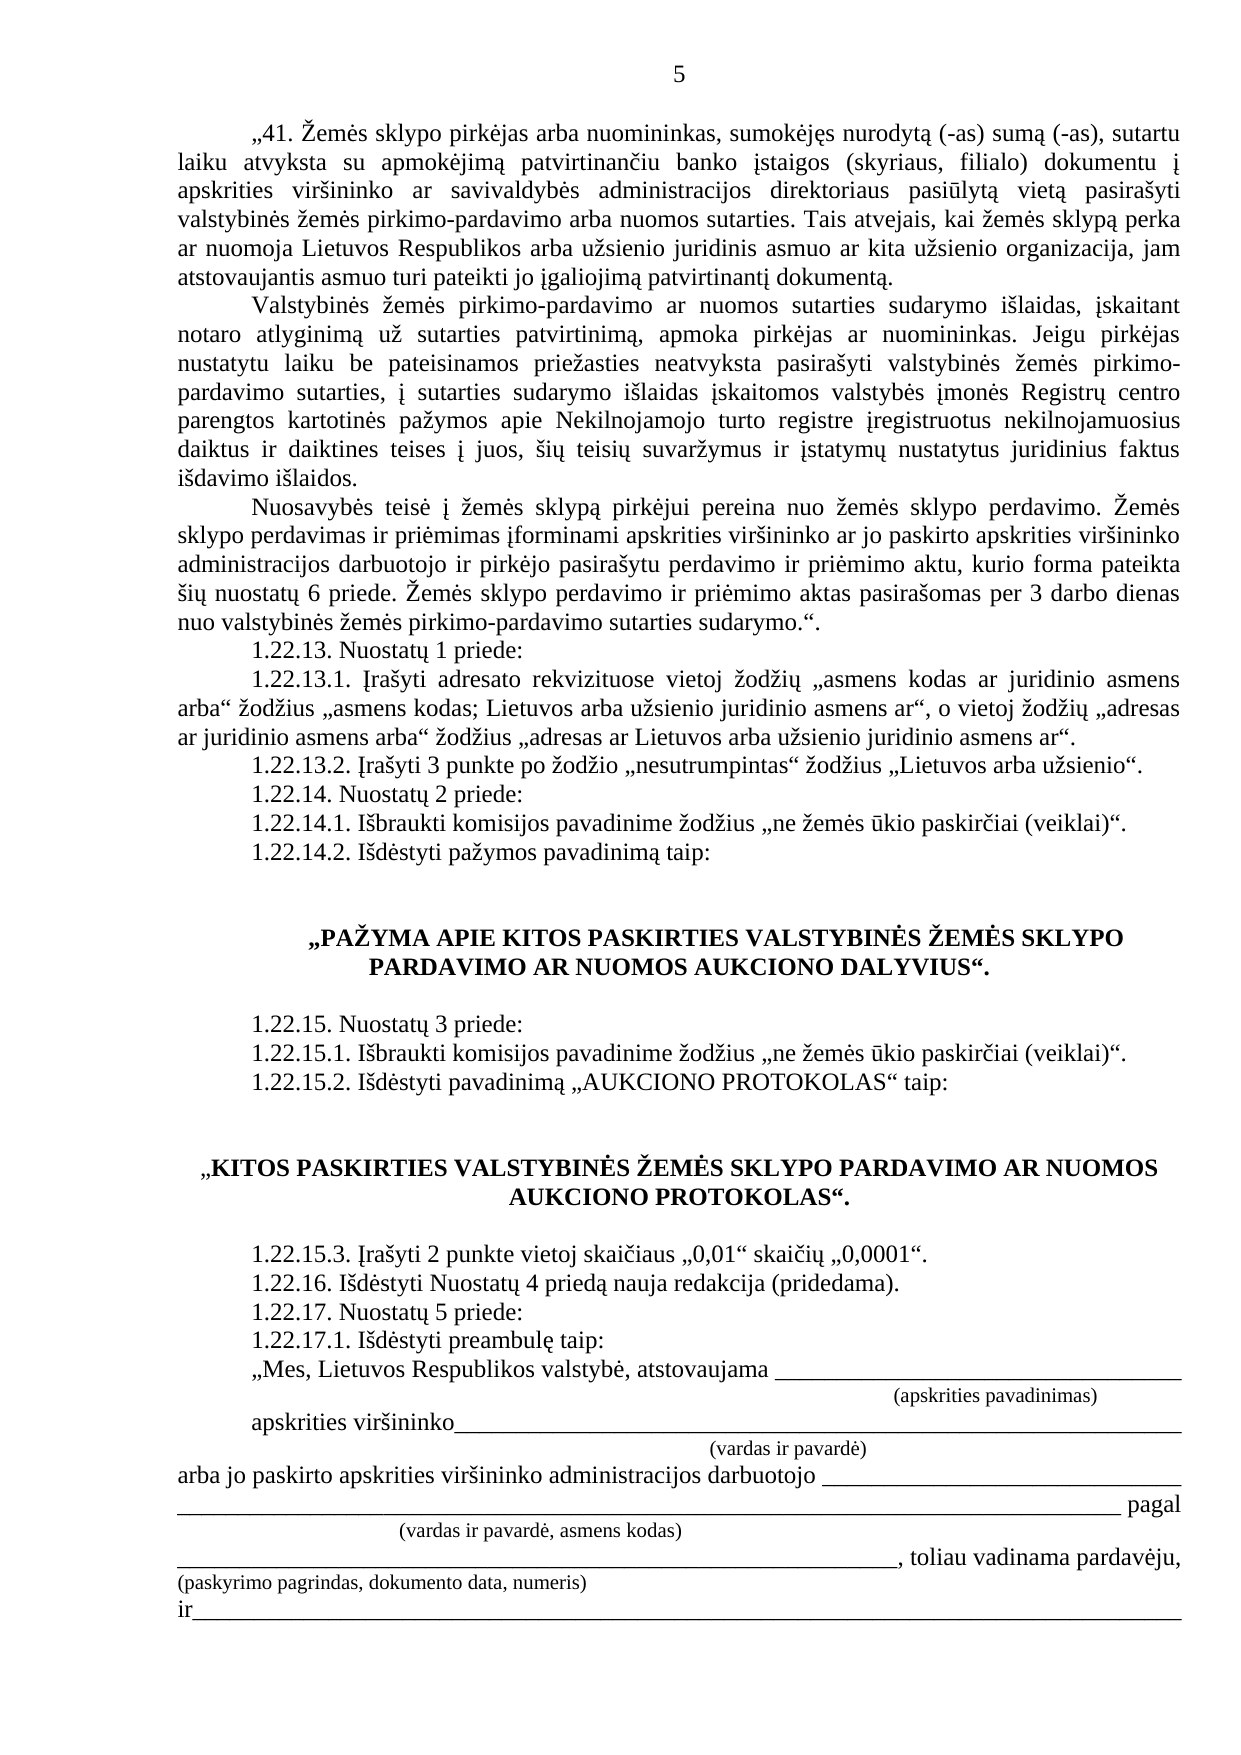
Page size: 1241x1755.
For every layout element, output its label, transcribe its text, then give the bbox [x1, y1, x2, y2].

text arba jo paskirto apskrities viršininko administracijos darbuotojo ___________________________________________________________ pagal [177, 1460, 1181, 1517]
text (vardas ir pavardė) [177, 1436, 1181, 1460]
text 1.22.15.1. Išbraukti komisijos pavadinime žodžius „ne žemės ūkio paskirčiai (veiklai)“. [177, 1038, 1181, 1067]
text Valstybinės žemės pirkimo-pardavimo ar nuomos sutarties sudarymo išlaidas, įskaitant notaro atlyginimą už sutarties patvirtinimą, apmoka pirkėjas ar nuomininkas. Jeigu pirkėjas nustatytu laiku be pateisinamos priežasties neatvyksta pasirašyti valstybinės žemės pirkimo-pardavimo sutarties, į sutarties sudarymo išlaidas įskaitomos valstybės įmonės Registrų centro parengtos kartotinės pažymos apie Nekilnojamojo turto registre įregistruotus nekilnojamuosius daiktus ir daiktines teises į juos, šių teisių suvaržymus ir įstatymų nustatytus juridinius faktus išdavimo išlaidos. [177, 291, 1181, 492]
text „KITOS PASKIRTIES VALSTYBINĖS ŽEMĖS SKLYPO PARDAVIMO AR NUOMOS [177, 1153, 1181, 1182]
text „41. Žemės sklypo pirkėjas arba nuomininkas, sumokėjęs nurodytą (-as) sumą (-as), sutartu laiku atvyksta su apmokėjimą patvirtinančiu banko įstaigos (skyriaus, filialo) dokumentu į apskrities viršininko ar savivaldybės administracijos direktoriaus pasiūlytą vietą pasirašyti valstybinės žemės pirkimo-pardavimo arba nuomos sutarties. Tais atvejais, kai žemės sklypą perka ar nuomoja Lietuvos Respublikos arba užsienio juridinis asmuo ar kita užsienio organizacija, jam atstovaujantis asmuo turi pateikti jo įgaliojimą patvirtinantį dokumentą. [177, 118, 1181, 291]
text AUKCIONO PROTOKOLAS“. [177, 1182, 1181, 1211]
text 1.22.17. Nuostatų 5 priede: [177, 1297, 1181, 1326]
text „Mes, Lietuvos Respublikos valstybė, atstovaujama [177, 1354, 1181, 1383]
text (vardas ir pavardė, asmens kodas) [177, 1517, 1181, 1542]
text 1.22.13.2. Įrašyti 3 punkte po žodžio „nesutrumpintas“ žodžius „Lietuvos arba užsienio“. [177, 751, 1181, 779]
text 1.22.14.1. Išbraukti komisijos pavadinime žodžius „ne žemės ūkio paskirčiai (veiklai)“. [177, 808, 1181, 837]
text „PAŽYMA APIE KITOS PASKIRTIES VALSTYBINĖS ŽEMĖS SKLYPO PARDAVIMO AR NUOMOS AUKCIONO DALYVIUS“. [177, 923, 1181, 981]
text (apskrities pavadinimas) [177, 1383, 1181, 1407]
text 1.22.15.2. Išdėstyti pavadinimą „AUKCIONO PROTOKOLAS“ taip: [177, 1067, 1181, 1096]
text apskrities viršininko [177, 1407, 1181, 1436]
text 1.22.14. Nuostatų 2 priede: [177, 779, 1181, 808]
text 1.22.14.2. Išdėstyti pažymos pavadinimą taip: [177, 837, 1181, 866]
text Nuosavybės teisė į žemės sklypą pirkėjui pereina nuo žemės sklypo perdavimo. Žemės sklypo perdavimas ir priėmimas įforminami apskrities viršininko ar jo paskirto apskrities viršininko administracijos darbuotojo ir pirkėjo pasirašytu perdavimo ir priėmimo aktu, kurio forma pateikta šių nuostatų 6 priede. Žemės sklypo perdavimo ir priėmimo aktas pasirašomas per 3 darbo dienas nuo valstybinės žemės pirkimo-pardavimo sutarties sudarymo.“. [177, 492, 1181, 636]
text 1.22.13. Nuostatų 1 priede: [177, 636, 1181, 664]
text 1.22.16. Išdėstyti Nuostatų 4 priedą nauja redakcija (pridedama). [177, 1268, 1181, 1297]
text , toliau vadinama pardavėju, [177, 1542, 1181, 1570]
text (paskyrimo pagrindas, dokumento data, numeris) [177, 1570, 1181, 1594]
text ir [177, 1594, 1181, 1623]
text 1.22.13.1. Įrašyti adresato rekvizituose vietoj žodžių „asmens kodas ar juridinio asmens arba“ žodžius „asmens kodas; Lietuvos arba užsienio juridinio asmens ar“, o vietoj žodžių „adresas ar juridinio asmens arba“ žodžius „adresas ar Lietuvos arba užsienio juridinio asmens ar“. [177, 664, 1181, 751]
text 1.22.15. Nuostatų 3 priede: [177, 1009, 1181, 1038]
text 1.22.15.3. Įrašyti 2 punkte vietoj skaičiaus „0,01“ skaičių „0,0001“. [177, 1239, 1181, 1268]
text 1.22.17.1. Išdėstyti preambulę taip: [177, 1326, 1181, 1354]
